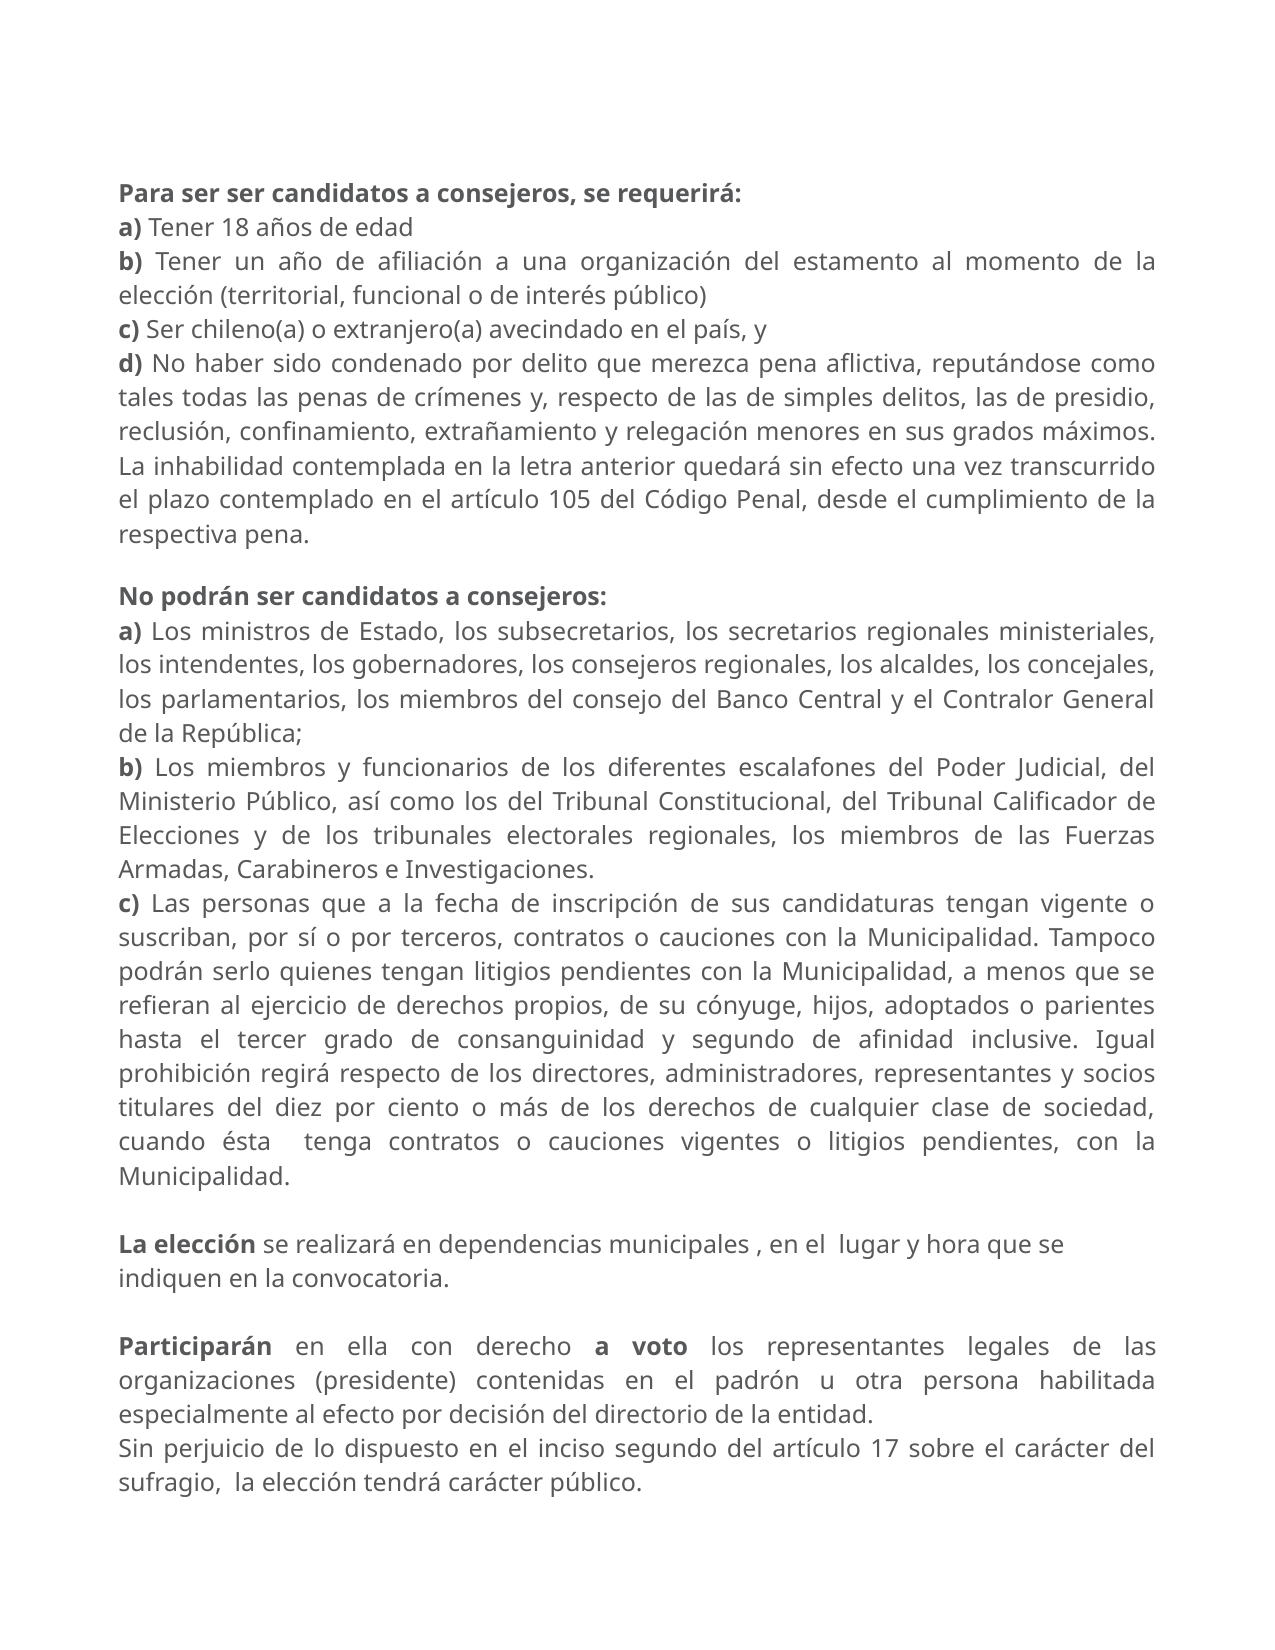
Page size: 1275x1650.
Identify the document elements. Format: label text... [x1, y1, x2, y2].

text a) Tener 18 años de edad [118, 210, 1157, 244]
text a) Los ministros de Estado, los subsecretarios, los secretarios regionales ministeriales, los intendentes, los gobernadores, los consejeros regionales, los alcaldes, los concejales, los parlamentarios, los miembros del consejo del Banco Central y el Contralor General de la República; [118, 613, 1157, 749]
text c) Las personas que a la fecha de inscripción de sus candidaturas tengan vigente o suscriban, por sí o por terceros, contratos o cauciones con la Municipalidad. Tampoco podrán serlo quienes tengan litigios pendientes con la Municipalidad, a menos que se refieran al ejercicio de derechos propios, de su cónyuge, hijos, adoptados o parientes hasta el tercer grado de consanguinidad y segundo de afinidad inclusive. Igual prohibición regirá respecto de los directores, administradores, representantes y socios titulares del diez por ciento o más de los derechos de cualquier clase de sociedad, cuando ésta tenga contratos o cauciones vigentes o litigios pendientes, con la Municipalidad. [118, 886, 1157, 1192]
text La elección se realizará en dependencias municipales , en el lugar y hora que se indiquen en la convocatoria. [118, 1226, 1157, 1294]
text No podrán ser candidatos a consejeros: [118, 579, 1157, 613]
text d) No haber sido condenado por delito que merezca pena aflictiva, reputándose como tales todas las penas de crímenes y, respecto de las de simples delitos, las de presidio, reclusión, confinamiento, extrañamiento y relegación menores en sus grados máximos. La inhabilidad contemplada en la letra anterior quedará sin efecto una vez transcurrido el plazo contemplado en el artículo 105 del Código Penal, desde el cumplimiento de la respectiva pena. [118, 346, 1157, 550]
text Sin perjuicio de lo dispuesto en el inciso segundo del artículo 17 sobre el carácter del sufragio, la elección tendrá carácter público. [118, 1431, 1157, 1499]
text b) Los miembros y funcionarios de los diferentes escalafones del Poder Judicial, del Ministerio Público, así como los del Tribunal Constitucional, del Tribunal Calificador de Elecciones y de los tribunales electorales regionales, los miembros de las Fuerzas Armadas, Carabineros e Investigaciones. [118, 749, 1157, 886]
text Para ser ser candidatos a consejeros, se requerirá: [118, 176, 1157, 210]
text b) Tener un año de afiliación a una organización del estamento al momento de la elección (territorial, funcional o de interés público) [118, 244, 1157, 312]
text Participarán en ella con derecho a voto los representantes legales de las organizaciones (presidente) contenidas en el padrón u otra persona habilitada especialmente al efecto por decisión del directorio de la entidad. [118, 1328, 1157, 1431]
text c) Ser chileno(a) o extranjero(a) avecindado en el país, y [118, 312, 1157, 346]
